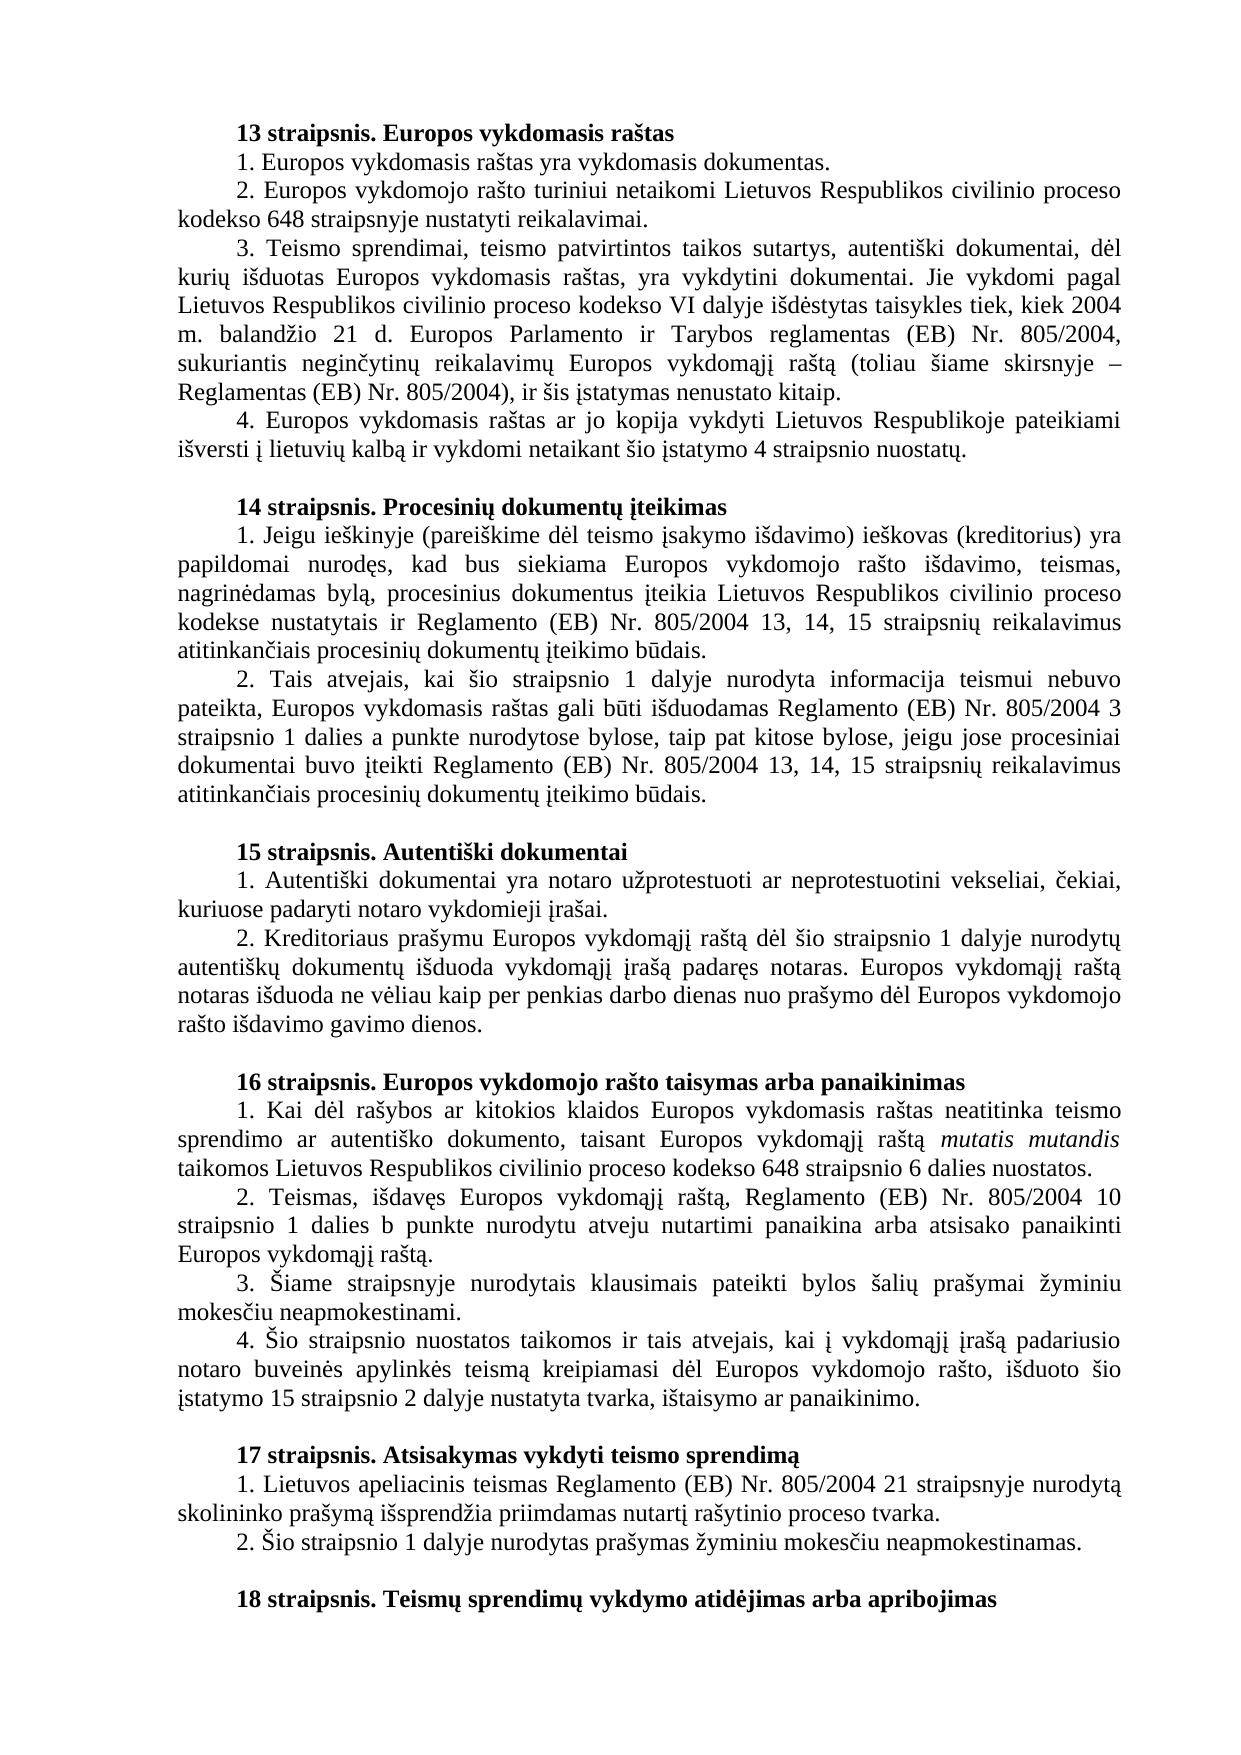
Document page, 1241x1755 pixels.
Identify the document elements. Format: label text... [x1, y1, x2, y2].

text 2. Šio straipsnio 1 dalyje nurodytas prašymas žyminiu mokesčiu neapmokestinamas. [177, 1527, 1122, 1556]
text 4. Šio straipsnio nuostatos taikomos ir tais atvejais, kai į vykdomąjį įrašą padariusio notaro buveinės apylinkės teismą kreipiamasi dėl Europos vykdomojo rašto, išduoto šio įstatymo 15 straipsnio 2 dalyje nustatyta tvarka, ištaisymo ar panaikinimo. [177, 1326, 1122, 1412]
text 13 straipsnis. Europos vykdomasis raštas [177, 118, 1122, 147]
text 1. Lietuvos apeliacinis teismas Reglamento (EB) Nr. 805/2004 21 straipsnyje nurodytą skolininko prašymą išsprendžia priimdamas nutartį rašytinio proceso tvarka. [177, 1469, 1122, 1527]
text 1. Kai dėl rašybos ar kitokios klaidos Europos vykdomasis raštas neatitinka teismo sprendimo ar autentiško dokumento, taisant Europos vykdomąjį raštą mutatis mutandis taikomos Lietuvos Respublikos civilinio proceso kodekso 648 straipsnio 6 dalies nuostatos. [177, 1096, 1122, 1182]
text 15 straipsnis. Autentiški dokumentai [177, 837, 1122, 866]
text 16 straipsnis. Europos vykdomojo rašto taisymas arba panaikinimas [177, 1067, 1122, 1096]
text 17 straipsnis. Atsisakymas vykdyti teismo sprendimą [177, 1441, 1122, 1469]
text 1. Jeigu ieškinyje (pareiškime dėl teismo įsakymo išdavimo) ieškovas (kreditorius) yra papildomai nurodęs, kad bus siekiama Europos vykdomojo rašto išdavimo, teismas, nagrinėdamas bylą, procesinius dokumentus įteikia Lietuvos Respublikos civilinio proceso kodekse nustatytais ir Reglamento (EB) Nr. 805/2004 13, 14, 15 straipsnių reikalavimus atitinkančiais procesinių dokumentų įteikimo būdais. [177, 521, 1122, 664]
text 3. Teismo sprendimai, teismo patvirtintos taikos sutartys, autentiški dokumentai, dėl kurių išduotas Europos vykdomasis raštas, yra vykdytini dokumentai. Jie vykdomi pagal Lietuvos Respublikos civilinio proceso kodekso VI dalyje išdėstytas taisykles tiek, kiek 2004 m. balandžio 21 d. Europos Parlamento ir Tarybos reglamentas (EB) Nr. 805/2004, sukuriantis neginčytinų reikalavimų Europos vykdomąjį raštą (toliau šiame skirsnyje – Reglamentas (EB) Nr. 805/2004), ir šis įstatymas nenustato kitaip. [177, 233, 1122, 406]
text 2. Kreditoriaus prašymu Europos vykdomąjį raštą dėl šio straipsnio 1 dalyje nurodytų autentiškų dokumentų išduoda vykdomąjį įrašą padaręs notaras. Europos vykdomąjį raštą notaras išduoda ne vėliau kaip per penkias darbo dienas nuo prašymo dėl Europos vykdomojo rašto išdavimo gavimo dienos. [177, 923, 1122, 1038]
text 2. Teismas, išdavęs Europos vykdomąjį raštą, Reglamento (EB) Nr. 805/2004 10 straipsnio 1 dalies b punkte nurodytu atveju nutartimi panaikina arba atsisako panaikinti Europos vykdomąjį raštą. [177, 1182, 1122, 1268]
text 4. Europos vykdomasis raštas ar jo kopija vykdyti Lietuvos Respublikoje pateikiami išversti į lietuvių kalbą ir vykdomi netaikant šio įstatymo 4 straipsnio nuostatų. [177, 406, 1122, 463]
text 2. Tais atvejais, kai šio straipsnio 1 dalyje nurodyta informacija teismui nebuvo pateikta, Europos vykdomasis raštas gali būti išduodamas Reglamento (EB) Nr. 805/2004 3 straipsnio 1 dalies a punkte nurodytose bylose, taip pat kitose bylose, jeigu jose procesiniai dokumentai buvo įteikti Reglamento (EB) Nr. 805/2004 13, 14, 15 straipsnių reikalavimus atitinkančiais procesinių dokumentų įteikimo būdais. [177, 664, 1122, 808]
text 2. Europos vykdomojo rašto turiniui netaikomi Lietuvos Respublikos civilinio proceso kodekso 648 straipsnyje nustatyti reikalavimai. [177, 176, 1122, 233]
text 18 straipsnis. Teismų sprendimų vykdymo atidėjimas arba apribojimas [177, 1584, 1122, 1613]
text 14 straipsnis. Procesinių dokumentų įteikimas [177, 492, 1122, 521]
text 1. Autentiški dokumentai yra notaro užprotestuoti ar neprotestuotini vekseliai, čekiai, kuriuose padaryti notaro vykdomieji įrašai. [177, 866, 1122, 923]
text 1. Europos vykdomasis raštas yra vykdomasis dokumentas. [177, 147, 1122, 176]
text 3. Šiame straipsnyje nurodytais klausimais pateikti bylos šalių prašymai žyminiu mokesčiu neapmokestinami. [177, 1268, 1122, 1326]
